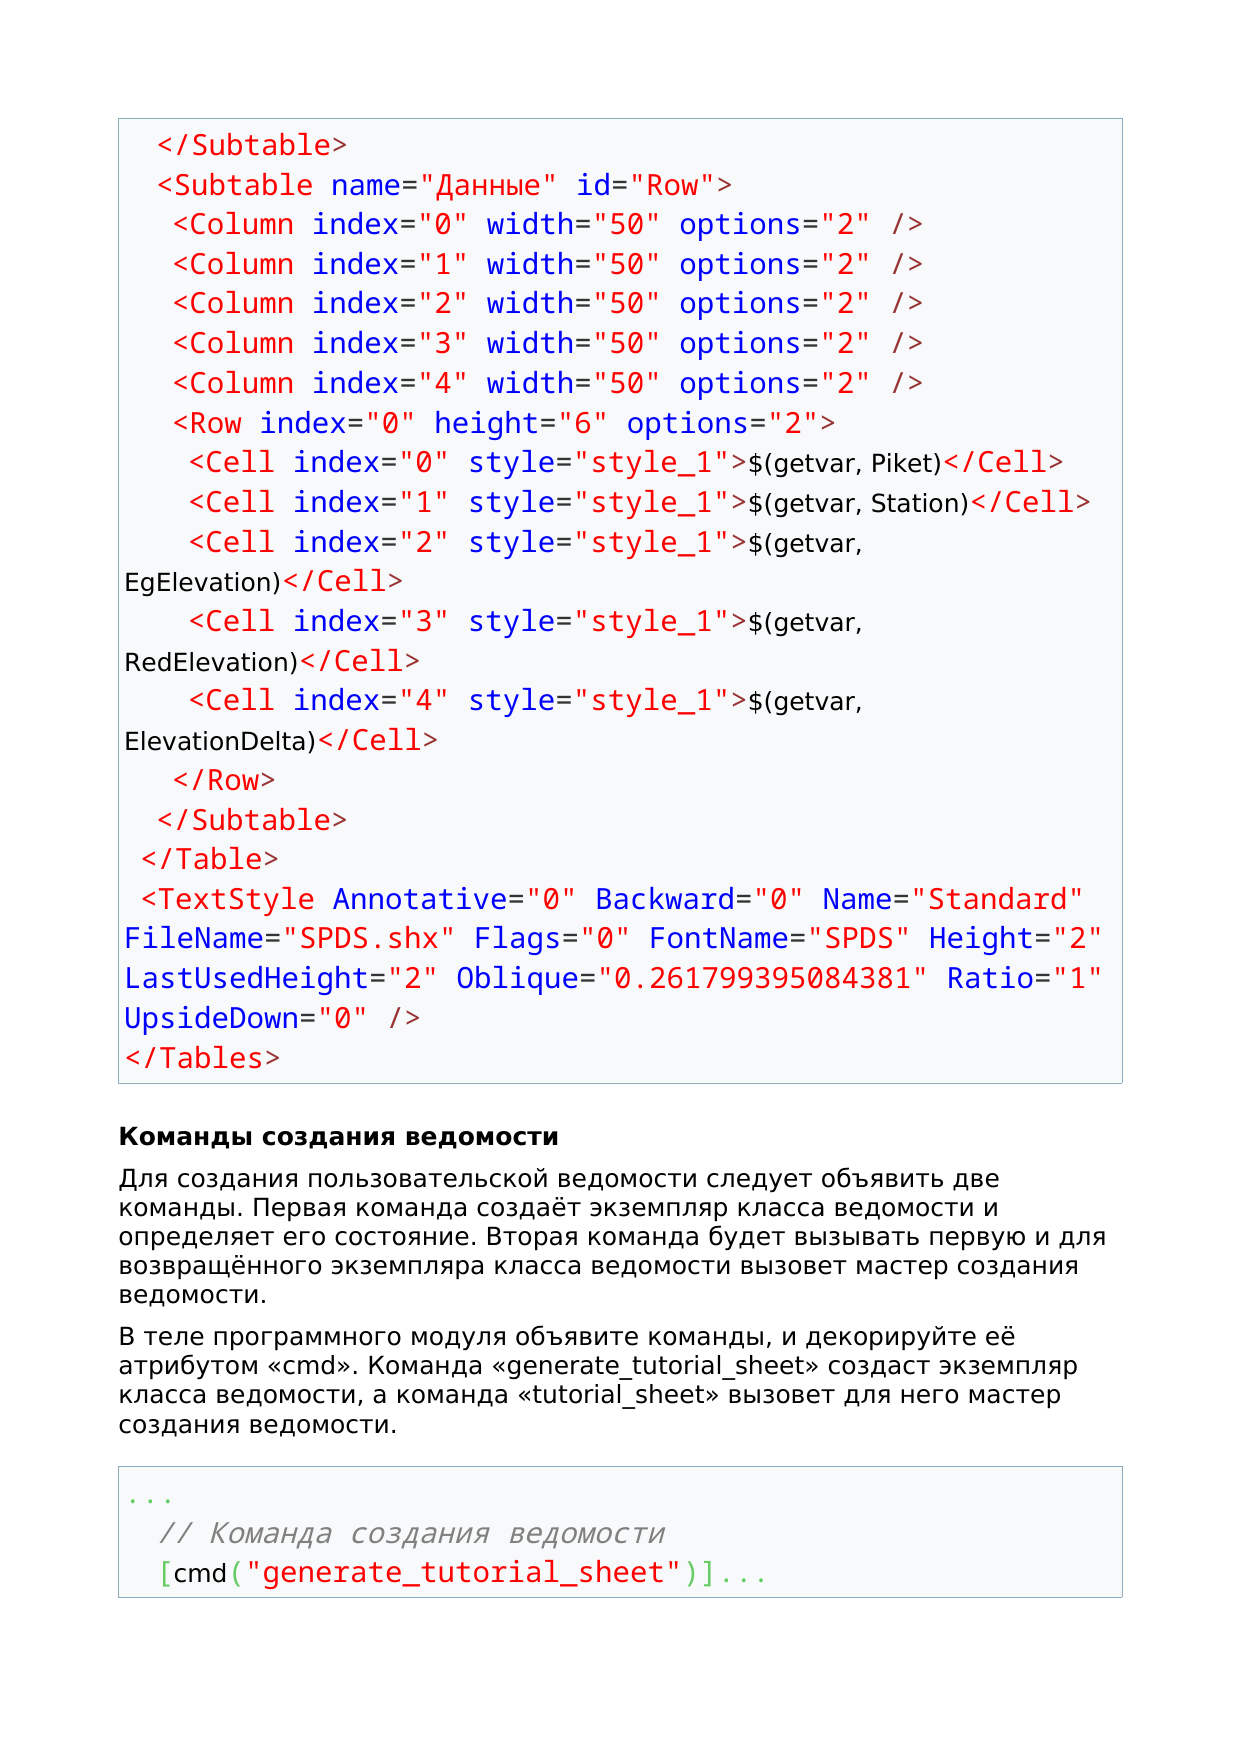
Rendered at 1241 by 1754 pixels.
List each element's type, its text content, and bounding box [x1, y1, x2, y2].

table_header </Subtable> <Subtable name="Данные" id="Row"> <Column index="0" width="50" options="2" /> <Column index="1" width="50" options="2" /> <Column index="2" width="50" options="2" /> <Column index="3" width="50" options="2" /> <Column index="4" width="50" options="2" /> <Row index="0" height="6" options="2"> <Cell index="0" style="style_1">$(getvar, Piket)</Cell> <Cell index="1" style="style_1">$(getvar, Station)</Cell> <Cell index="2" style="style_1">$(getvar, EgElevation)</Cell> <Cell index="3" style="style_1">$(getvar, RedElevation)</Cell> <Cell index="4" style="style_1">$(getvar, ElevationDelta)</Cell> </Row> </Subtable> </Table> <TextStyle Annotative="0" Backward="0" Name="Standard" FileName="SPDS.shx" Flags="0" FontName="SPDS" Height="2" LastUsedHeight="2" Oblique="0.261799395084381" Ratio="1" UpsideDown="0" /> </Tables> [119, 119, 1122, 1082]
table_header ... // Команда создания ведомости [cmd("generate_tutorial_sheet")]... [119, 1467, 1122, 1597]
text В теле программного модуля объявите команды, и декорируйте её атрибутом «cmd». Команда «generate_tutorial_sheet» создаст экземпляр класса ведомости, а команда «tutorial_sheet» вызовет для него мастер создания ведомости. [118, 1322, 1122, 1439]
subtitle Команды создания ведомости [118, 1122, 1122, 1151]
text Для создания пользовательской ведомости следует объявить две команды. Первая команда создаёт экземпляр класса ведомости и определяет его состояние. Вторая команда будет вызывать первую и для возвращённого экземпляра класса ведомости вызовет мастер создания ведомости. [118, 1164, 1122, 1310]
